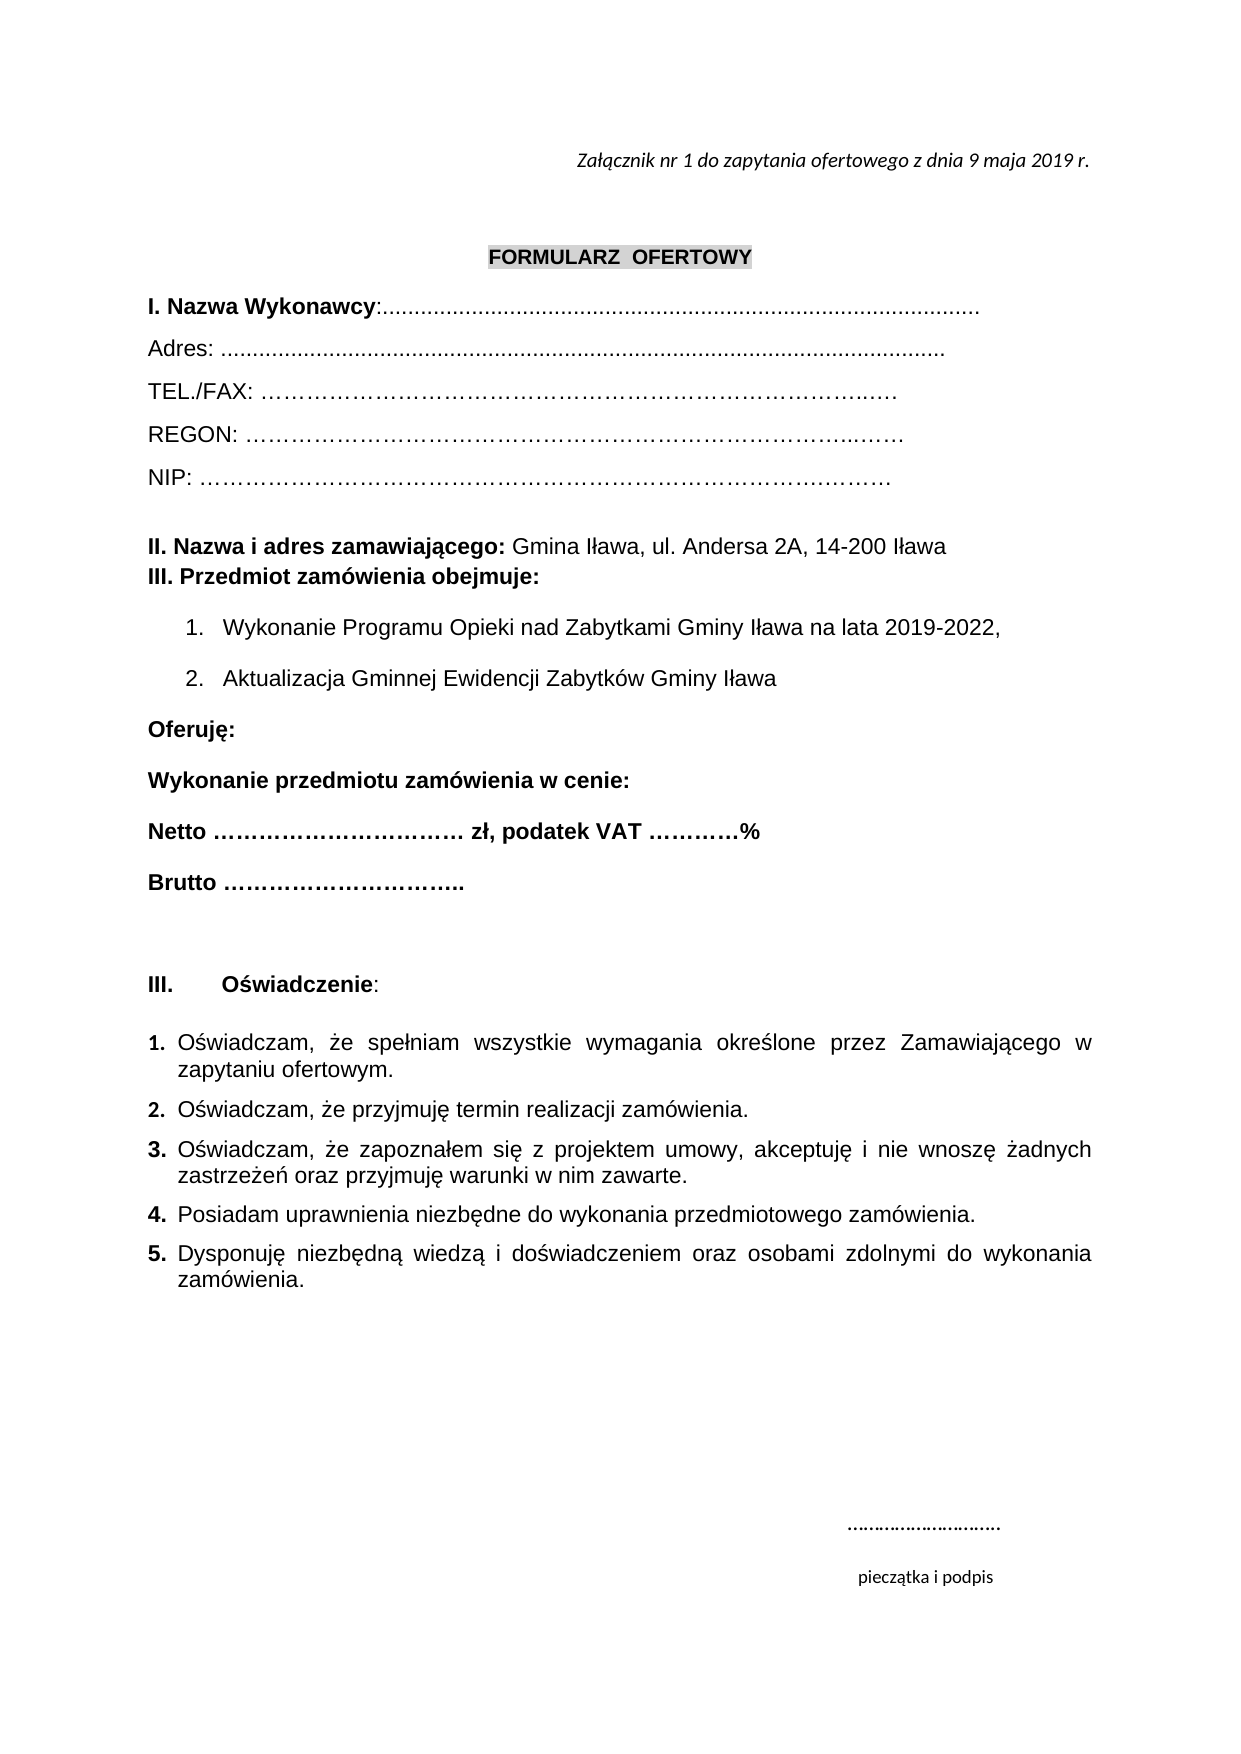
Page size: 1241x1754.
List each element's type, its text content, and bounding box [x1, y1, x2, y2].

text Adres: .................................................................................................................. [148, 335, 1093, 362]
text Wykonanie przedmiotu zamówienia w cenie: [148, 767, 1093, 793]
list Oświadczam, że zapoznałem się z projektem umowy, akceptuję i nie wnoszę żadnych zastrzeżeń oraz przyjmuję warunki w nim zawarte. [148, 1136, 1093, 1188]
text III. Przedmiot zamówienia obejmuje: [148, 563, 1093, 589]
list Wykonanie Programu Opieki nad Zabytkami Gminy Iława na lata 2019-2022, [185, 614, 1093, 640]
list Oświadczam, że spełniam wszystkie wymagania określone przez Zamawiającego w zapytaniu ofertowym. [148, 1028, 1093, 1083]
text TEL./FAX: ……………………………………………………………………..…. [148, 378, 1093, 404]
text pieczątka i podpis [480, 1561, 1093, 1589]
text Netto …………………………… zł, podatek VAT …………% [148, 818, 1093, 844]
list Posiadam uprawnienia niezbędne do wykonania przedmiotowego zamówienia. [148, 1201, 1093, 1227]
text ……………………….. [775, 1508, 1093, 1536]
text Oferuję: [148, 716, 1093, 742]
text Brutto ………………………….. [148, 869, 1093, 895]
text Załącznik nr 1 do zapytania ofertowego z dnia 9 maja 2019 r. [148, 148, 1093, 173]
list Dysponuję niezbędną wiedzą i doświadczeniem oraz osobami zdolnymi do wykonania zamówienia. [148, 1240, 1093, 1293]
text REGON: ……………………………………………………………………...…… [148, 421, 1093, 447]
text FORMULARZ OFERTOWY [148, 245, 1093, 269]
list Oświadczam, że przyjmuję termin realizacji zamówienia. [148, 1095, 1093, 1123]
text NIP: ……………………………………………………………………….……… [148, 463, 1093, 490]
text I. Nazwa Wykonawcy:.............................................................................................. [148, 293, 1093, 319]
list Aktualizacja Gminnej Ewidencji Zabytków Gminy Iława [185, 665, 1093, 691]
text III. Oświadczenie: [148, 971, 1093, 997]
text II. Nazwa i adres zamawiającego: Gmina Iława, ul. Andersa 2A, 14-200 Iława [148, 533, 1093, 559]
